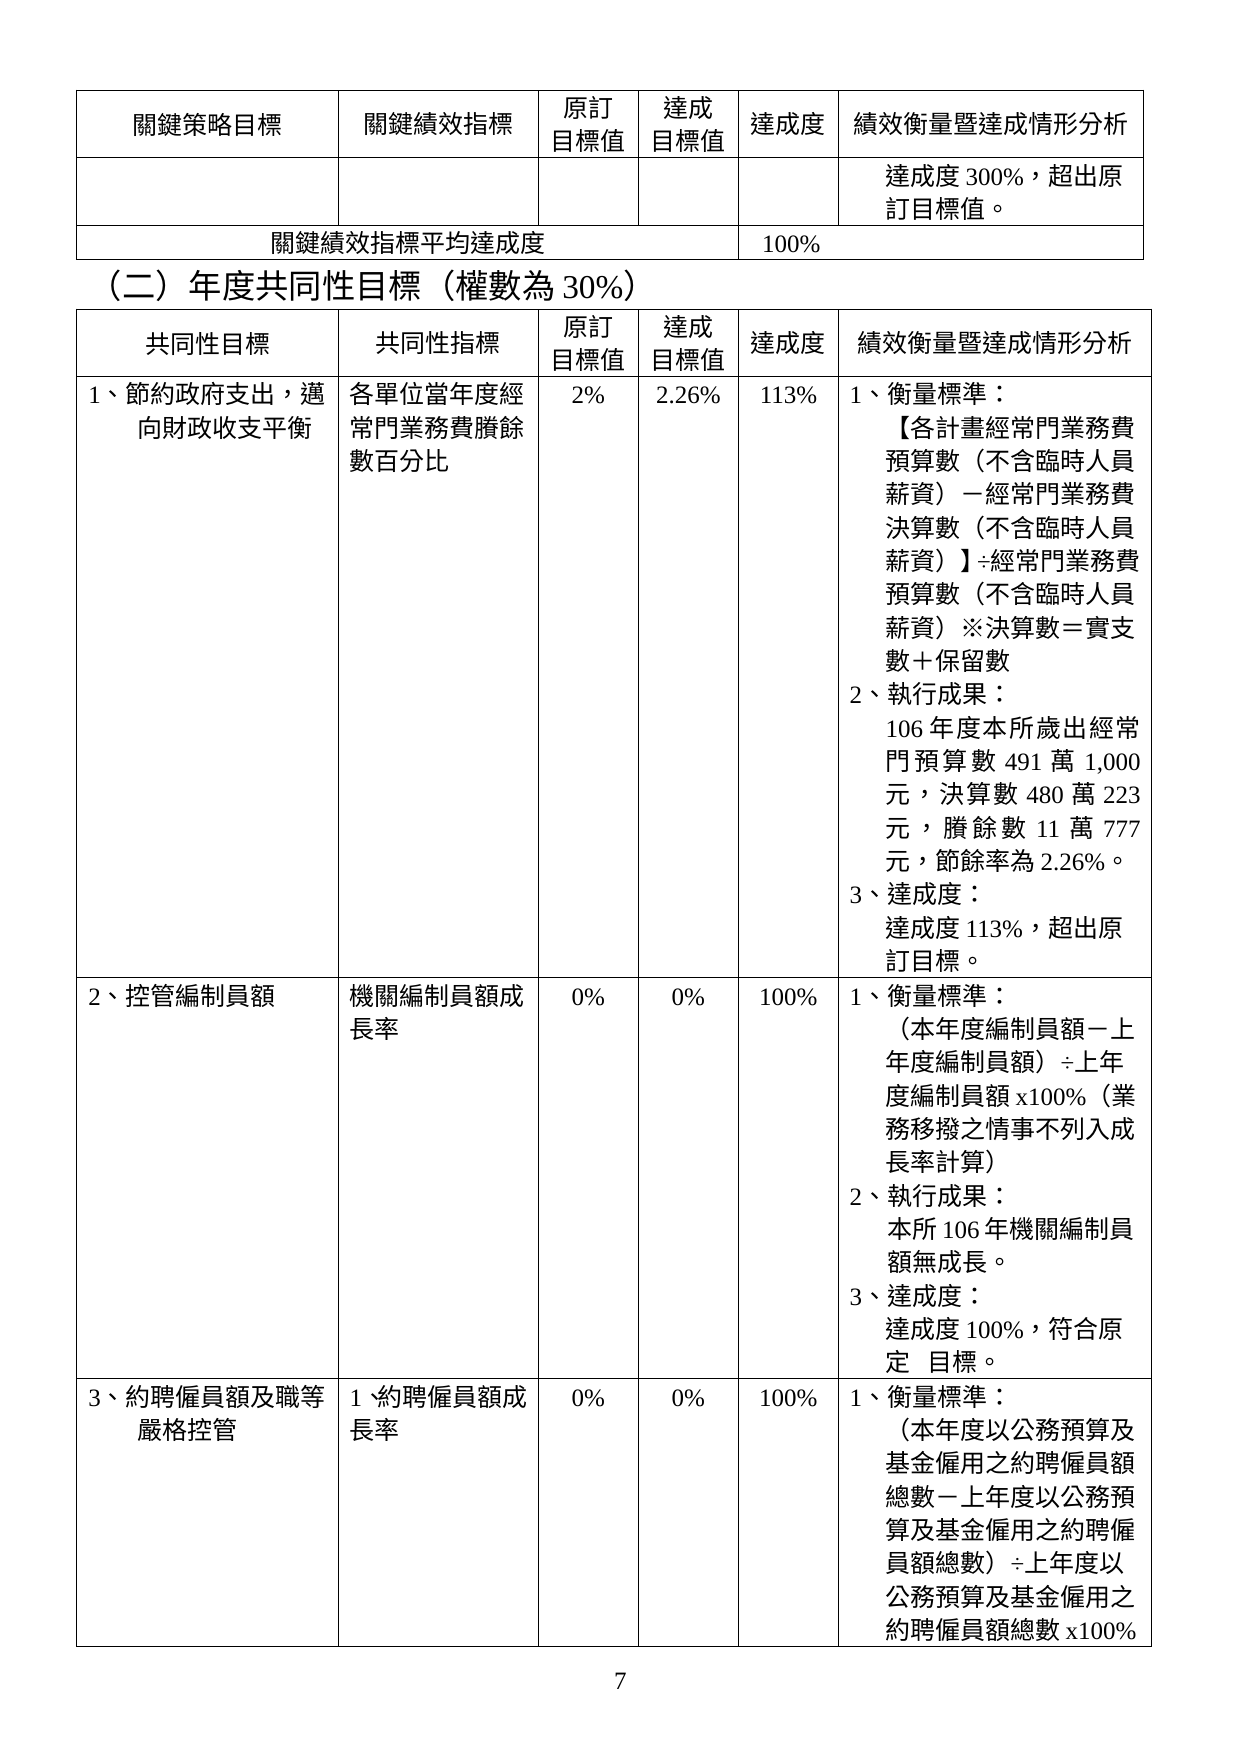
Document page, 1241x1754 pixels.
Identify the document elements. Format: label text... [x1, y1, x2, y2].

table_cell 節約政府支出，邁向財政收支平衡 [77, 377, 338, 977]
table_cell 1、衡量標準： （本年度編制員額－上年度編制員額）÷上年度編制員額x100%（業務移撥之情事不列入成長率計算） 2、執行成果： 本所106年機關編制員 額無成長。 3、達成度： 達成度100%，符合原定 目標。 [839, 978, 1151, 1378]
table_cell [739, 158, 838, 225]
table_header 績效衡量暨達成情形分析 [839, 310, 1151, 376]
table_cell 100% [739, 226, 1143, 259]
table_cell 1、約聘僱員額成長率 [339, 1379, 538, 1646]
table_cell 約聘僱員額及職等嚴格控管 [77, 1379, 338, 1646]
table_cell 各單位當年度經常門業務費賸餘數百分比 [339, 377, 538, 977]
table_header 達成 目標值 [639, 91, 738, 157]
table_cell 1、衡量標準： 【各計畫經常門業務費預算數（不含臨時人員薪資）－經常門業務費決算數（不含臨時人員薪資）】÷經常門業務費預算數（不含臨時人員薪資）※決算數＝實支數＋保留數 2、執行成果： 106年度本所歲出經常門預算數491萬1,000元，決算數480萬223元，賸餘數11萬777元，節餘率為2.26%。 3、達成度： 達成度113%，超出原 訂目標。 [839, 377, 1151, 977]
table_cell 0% [639, 1379, 738, 1646]
text （二）年度共同性目標（權數為30%） [89, 260, 1152, 308]
table_cell 0% [539, 978, 638, 1378]
table_cell 100% [739, 978, 838, 1378]
table_header 達成 目標值 [639, 310, 738, 376]
table_cell [539, 158, 638, 225]
table_cell 2% [539, 377, 638, 977]
table_header 原訂 目標值 [539, 91, 638, 157]
table_header 達成度 [739, 310, 838, 376]
table_header 共同性指標 [339, 310, 538, 376]
table_cell 100% [739, 1379, 838, 1646]
table_cell 0% [539, 1379, 638, 1646]
table_header 關鍵績效指標 [339, 91, 538, 157]
table_cell [339, 158, 538, 225]
table_cell 113% [739, 377, 838, 977]
table_header 共同性目標 [77, 310, 338, 376]
table_cell 控管編制員額 [77, 978, 338, 1378]
table_cell 關鍵績效指標平均達成度 [77, 226, 738, 259]
table_cell [77, 158, 338, 225]
table_header 績效衡量暨達成情形分析 [839, 91, 1143, 157]
table_cell 達成度300%，超出原訂目標值。 [839, 158, 1143, 225]
table_header 關鍵策略目標 [77, 91, 338, 157]
table_cell 機關編制員額成長率 [339, 978, 538, 1378]
table_cell 1、衡量標準： （本年度以公務預算及基金僱用之約聘僱員額總數－上年度以公務預算及基金僱用之約聘僱員額總數）÷上年度以公務預算及基金僱用之約聘僱員額總數x100% [839, 1379, 1151, 1646]
table_cell 2.26% [639, 377, 738, 977]
table_header 達成度 [739, 91, 838, 157]
table_cell [639, 158, 738, 225]
table_header 原訂 目標值 [539, 310, 638, 376]
table_cell 0% [639, 978, 738, 1378]
